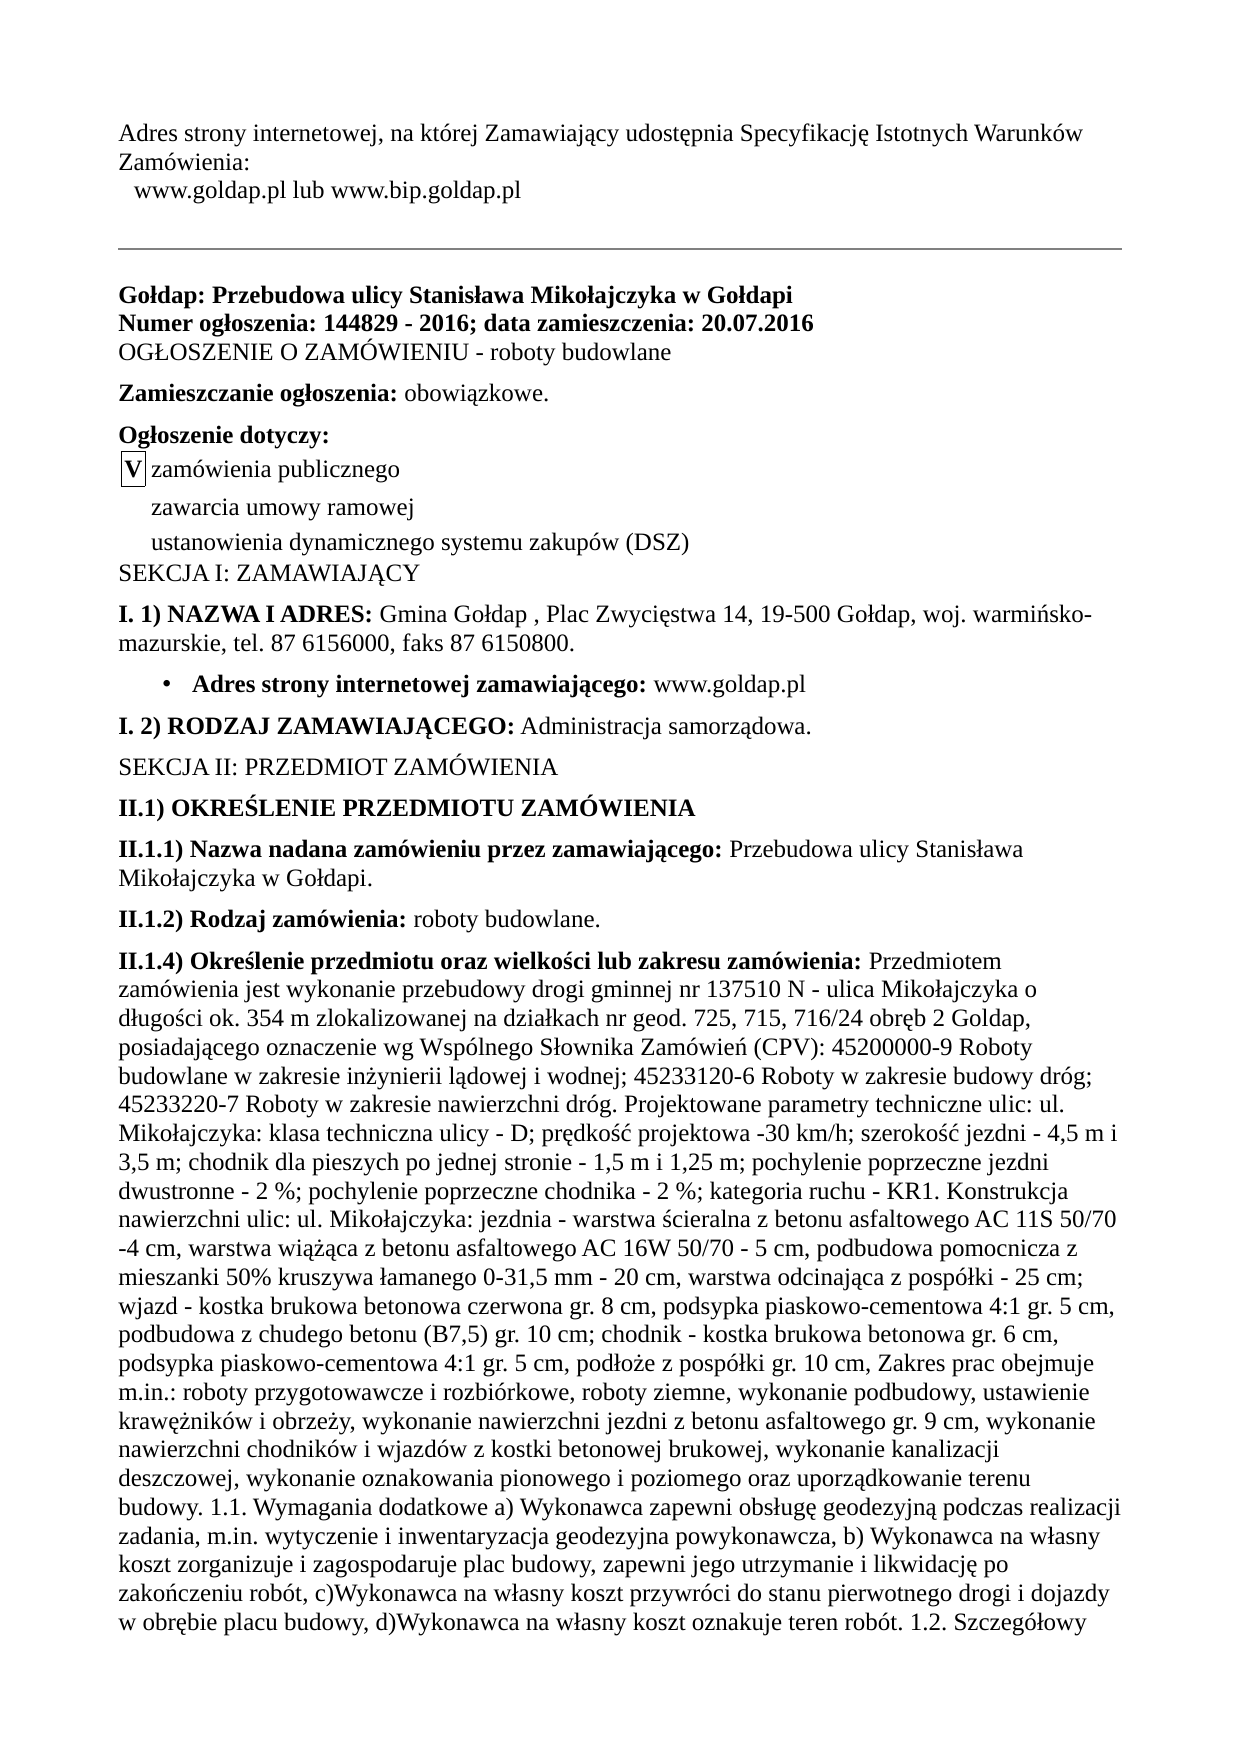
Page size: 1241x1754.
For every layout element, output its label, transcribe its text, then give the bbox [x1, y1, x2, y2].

text II.1) OKREŚLENIE PRZEDMIOTU ZAMÓWIENIA [118, 793, 1122, 822]
text SEKCJA II: PRZEDMIOT ZAMÓWIENIA [118, 752, 1122, 781]
text I. 1) NAZWA I ADRES: Gmina Gołdap , Plac Zwycięstwa 14, 19-500 Gołdap, woj. warmińsko-mazurskie, tel. 87 6156000, faks 87 6150800. [118, 599, 1122, 657]
text Zamieszczanie ogłoszenia: obowiązkowe. [118, 378, 1122, 407]
text Ogłoszenie dotyczy: [118, 420, 1122, 448]
table_cell [118, 524, 148, 558]
list Adres strony internetowej zamawiającego: www.goldap.pl [162, 669, 1122, 698]
table_cell zawarcia umowy ramowej [148, 489, 697, 524]
table_cell ustanowienia dynamicznego systemu zakupów (DSZ) [148, 524, 697, 558]
text II.1.4) Określenie przedmiotu oraz wielkości lub zakresu zamówienia: Przedmiotem zamówienia jest wykonanie przebudowy drogi gminnej nr 137510 N - ulica Mikołajczyka o długości ok. 354 m zlokalizowanej na działkach nr geod. 725, 715, 716/24 obręb 2 Goldap, posiadającego oznaczenie wg Wspólnego Słownika Zamówień (CPV): 45200000-9 Roboty budowlane w zakresie inżynierii lądowej i wodnej; 45233120-6 Roboty w zakresie budowy dróg; 45233220-7 Roboty w zakresie nawierzchni dróg. Projektowane parametry techniczne ulic: ul. Mikołajczyka: klasa techniczna ulicy - D; prędkość projektowa -30 km/h; szerokość jezdni - 4,5 m i 3,5 m; chodnik dla pieszych po jednej stronie - 1,5 m i 1,25 m; pochylenie poprzeczne jezdni dwustronne - 2 %; pochylenie poprzeczne chodnika - 2 %; kategoria ruchu - KR1. Konstrukcja nawierzchni ulic: ul. Mikołajczyka: jezdnia - warstwa ścieralna z betonu asfaltowego AC 11S 50/70 -4 cm, warstwa wiążąca z betonu asfaltowego AC 16W 50/70 - 5 cm, podbudowa pomocnicza z mieszanki 50% kruszywa łamanego 0-31,5 mm - 20 cm, warstwa odcinająca z pospółki - 25 cm; wjazd - kostka brukowa betonowa czerwona gr. 8 cm, podsypka piaskowo-cementowa 4:1 gr. 5 cm, podbudowa z chudego betonu (B7,5) gr. 10 cm; chodnik - kostka brukowa betonowa gr. 6 cm, podsypka piaskowo-cementowa 4:1 gr. 5 cm, podłoże z pospółki gr. 10 cm, Zakres prac obejmuje m.in.: roboty przygotowawcze i rozbiórkowe, roboty ziemne, wykonanie podbudowy, ustawienie krawężników i obrzeży, wykonanie nawierzchni jezdni z betonu asfaltowego gr. 9 cm, wykonanie nawierzchni chodników i wjazdów z kostki betonowej brukowej, wykonanie kanalizacji deszczowej, wykonanie oznakowania pionowego i poziomego oraz uporządkowanie terenu budowy. 1.1. Wymagania dodatkowe a) Wykonawca zapewni obsługę geodezyjną podczas realizacji zadania, m.in. wytyczenie i inwentaryzacja geodezyjna powykonawcza, b) Wykonawca na własny koszt zorganizuje i zagospodaruje plac budowy, zapewni jego utrzymanie i likwidację po zakończeniu robót, c)Wykonawca na własny koszt przywróci do stanu pierwotnego drogi i dojazdy w obrębie placu budowy, d)Wykonawca na własny koszt oznakuje teren robót. 1.2. Szczegółowy [118, 946, 1122, 1636]
table_header zamówienia publicznego [148, 449, 697, 489]
text SEKCJA I: ZAMAWIAJĄCY [118, 558, 1122, 587]
text II.1.2) Rodzaj zamówienia: roboty budowlane. [118, 904, 1122, 933]
text Gołdap: Przebudowa ulicy Stanisława Mikołajczyka w Gołdapi Numer ogłoszenia: 144829 - 2016; data zamieszczenia: 20.07.2016 OGŁOSZENIE O ZAMÓWIENIU - roboty budowlane [118, 280, 1122, 366]
text www.goldap.pl lub www.bip.goldap.pl [134, 176, 1122, 204]
text Adres strony internetowej, na której Zamawiający udostępnia Specyfikację Istotnych Warunków Zamówienia: [118, 118, 1122, 176]
text I. 2) RODZAJ ZAMAWIAJĄCEGO: Administracja samorządowa. [118, 711, 1122, 739]
table_header V [118, 449, 148, 489]
text II.1.1) Nazwa nadana zamówieniu przez zamawiającego: Przebudowa ulicy Stanisława Mikołajczyka w Gołdapi. [118, 834, 1122, 892]
table_cell [118, 489, 148, 524]
